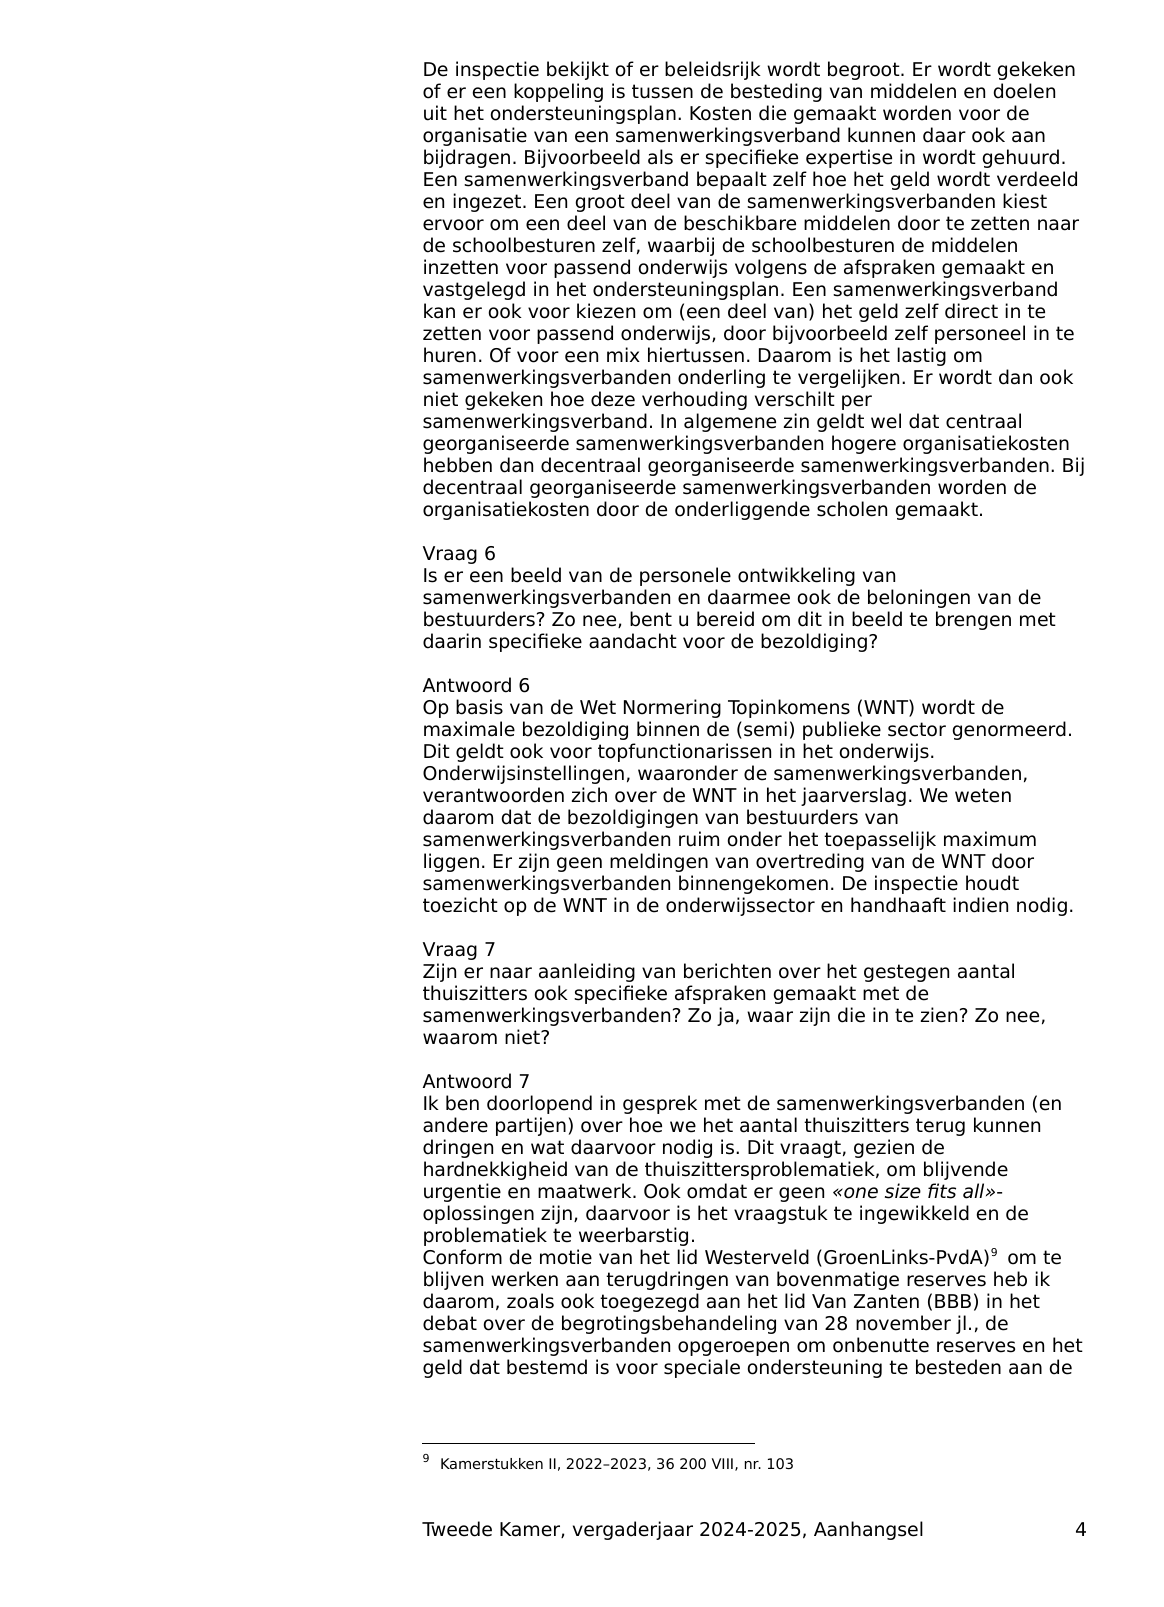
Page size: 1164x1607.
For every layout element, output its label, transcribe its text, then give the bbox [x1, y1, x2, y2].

text De inspectie bekijkt of er beleidsrijk wordt begroot. Er wordt gekeken of er een koppeling is tussen de besteding van middelen en doelen uit het ondersteuningsplan. Kosten die gemaakt worden voor de organisatie van een samenwerkingsverband kunnen daar ook aan bijdragen. Bijvoorbeeld als er specifieke expertise in wordt gehuurd. [422, 59, 1087, 169]
text Vraag 7 [422, 939, 1087, 961]
text Kamerstukken II, 2022–2023, 36 200 VIII, nr. 103 [422, 1452, 1087, 1474]
text Antwoord 6 [422, 675, 1087, 697]
text Op basis van de Wet Normering Topinkomens (WNT) wordt de maximale bezoldiging binnen de (semi) publieke sector genormeerd. Dit geldt ook voor topfunctionarissen in het onderwijs. Onderwijsinstellingen, waaronder de samenwerkingsverbanden, verantwoorden zich over de WNT in het jaarverslag. We weten daarom dat de bezoldigingen van bestuurders van samenwerkingsverbanden ruim onder het toepasselijk maximum liggen. Er zijn geen meldingen van overtreding van de WNT door samenwerkingsverbanden binnengekomen. De inspectie houdt toezicht op de WNT in de onderwijssector en handhaaft indien nodig. [422, 697, 1087, 917]
text Een samenwerkingsverband bepaalt zelf hoe het geld wordt verdeeld en ingezet. Een groot deel van de samenwerkingsverbanden kiest ervoor om een deel van de beschikbare middelen door te zetten naar de schoolbesturen zelf, waarbij de schoolbesturen de middelen inzetten voor passend onderwijs volgens de afspraken gemaakt en vastgelegd in het ondersteuningsplan. Een samenwerkingsverband kan er ook voor kiezen om (een deel van) het geld zelf direct in te zetten voor passend onderwijs, door bijvoorbeeld zelf personeel in te huren. Of voor een mix hiertussen. Daarom is het lastig om samenwerkingsverbanden onderling te vergelijken. Er wordt dan ook niet gekeken hoe deze verhouding verschilt per samenwerkingsverband. In algemene zin geldt wel dat centraal georganiseerde samenwerkingsverbanden hogere organisatiekosten hebben dan decentraal georganiseerde samenwerkingsverbanden. Bij decentraal georganiseerde samenwerkingsverbanden worden de organisatiekosten door de onderliggende scholen gemaakt. [422, 169, 1087, 521]
text Conform de motie van het lid Westerveld (GroenLinks-PvdA) om te blijven werken aan terugdringen van bovenmatige reserves heb ik daarom, zoals ook toegezegd aan het lid Van Zanten (BBB) in het debat over de begrotingsbehandeling van 28 november jl., de samenwerkingsverbanden opgeroepen om onbenutte reserves en het geld dat bestemd is voor speciale ondersteuning te besteden aan de [422, 1247, 1087, 1379]
text Vraag 6 [422, 543, 1087, 565]
text Antwoord 7 [422, 1071, 1087, 1093]
text Ik ben doorlopend in gesprek met de samenwerkingsverbanden (en andere partijen) over hoe we het aantal thuiszitters terug kunnen dringen en wat daarvoor nodig is. Dit vraagt, gezien de hardnekkigheid van de thuiszittersproblematiek, om blijvende urgentie en maatwerk. Ook omdat er geen «one size fits all»-oplossingen zijn, daarvoor is het vraagstuk te ingewikkeld en de problematiek te weerbarstig. [422, 1093, 1087, 1247]
text Is er een beeld van de personele ontwikkeling van samenwerkingsverbanden en daarmee ook de beloningen van de bestuurders? Zo nee, bent u bereid om dit in beeld te brengen met daarin specifieke aandacht voor de bezoldiging? [422, 565, 1087, 653]
text Zijn er naar aanleiding van berichten over het gestegen aantal thuiszitters ook specifieke afspraken gemaakt met de samenwerkingsverbanden? Zo ja, waar zijn die in te zien? Zo nee, waarom niet? [422, 961, 1087, 1049]
